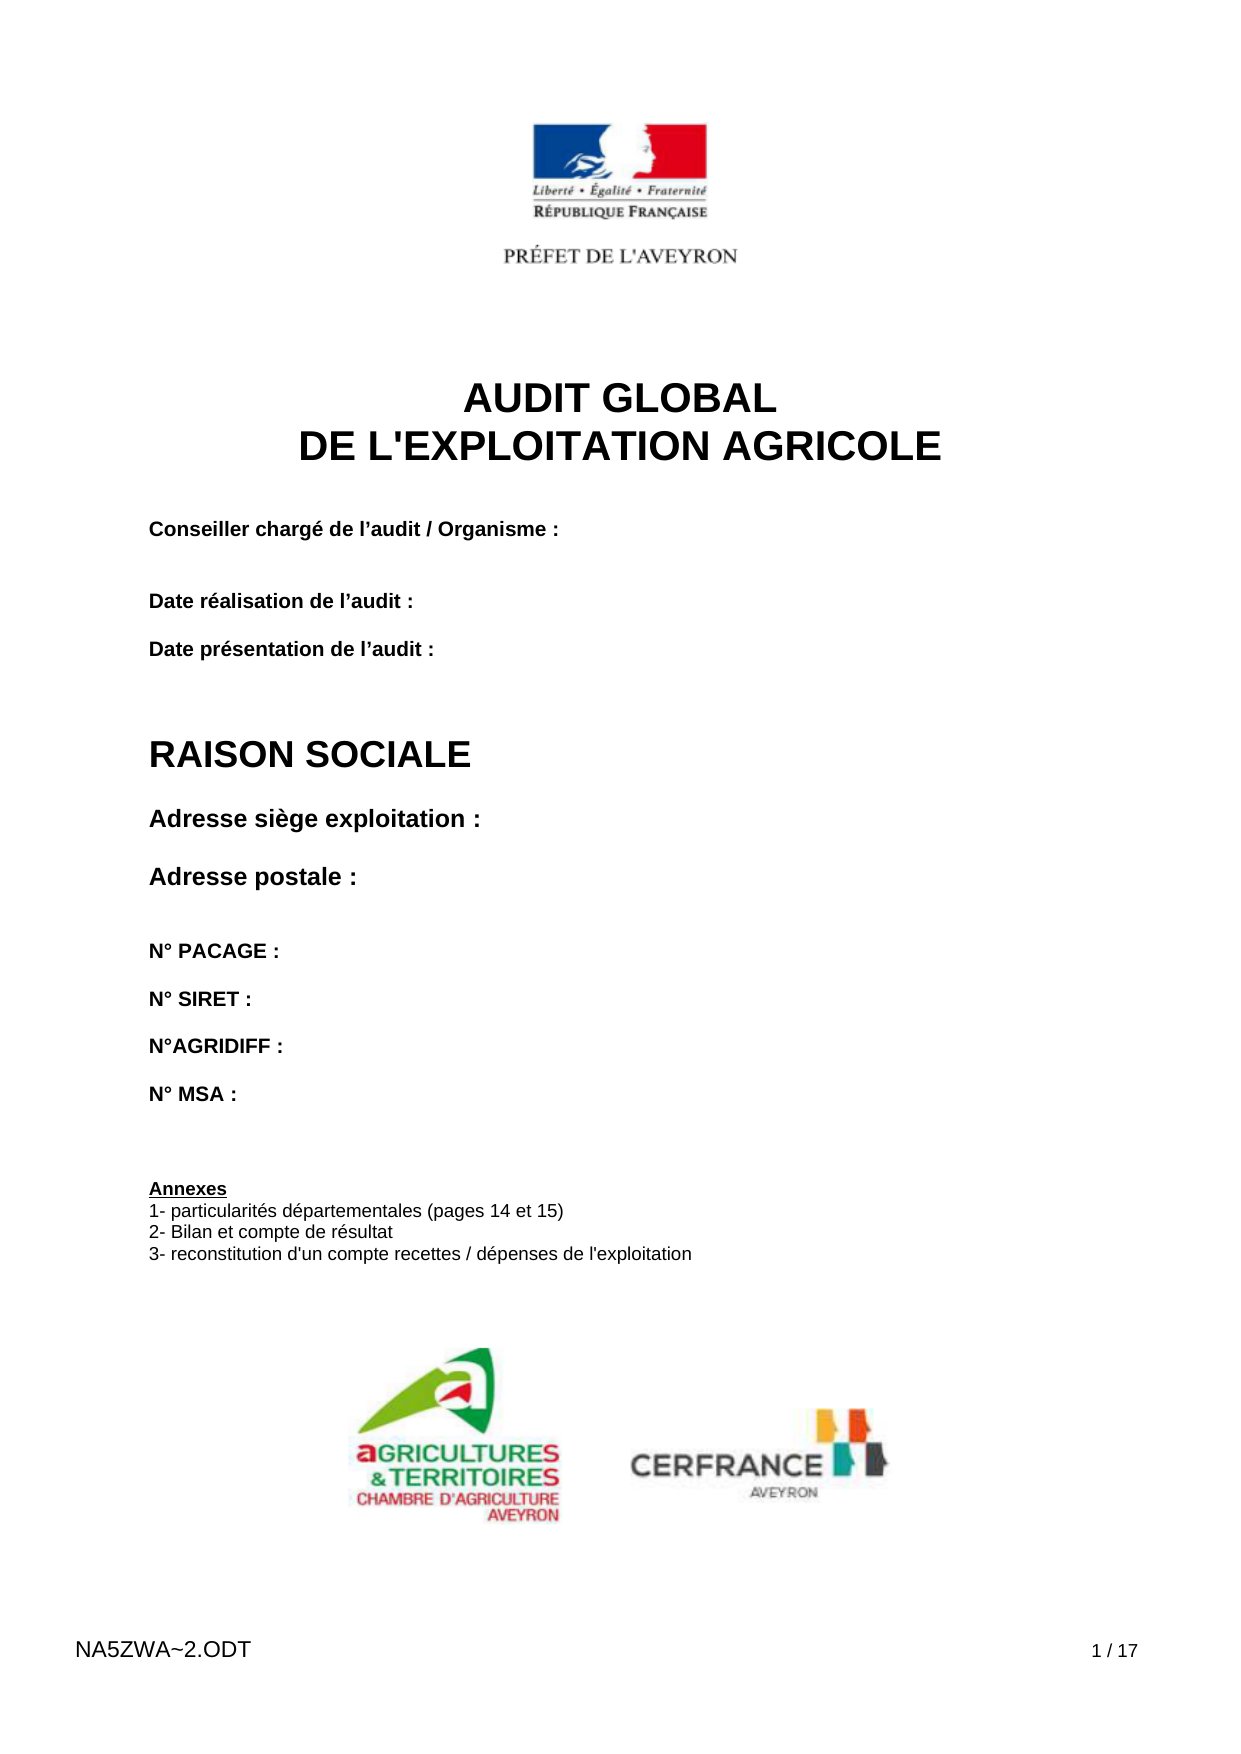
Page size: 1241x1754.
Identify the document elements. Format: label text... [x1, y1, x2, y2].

text 2- Bilan et compte de résultat [149, 1221, 1165, 1243]
text N°AGRIDIFF : [149, 1034, 1165, 1058]
text Date réalisation de l’audit : [149, 589, 1165, 613]
text RAISON SOCIALE [149, 732, 1165, 776]
table_header [739, 118, 1165, 268]
text N° PACAGE : [149, 938, 1165, 962]
text N° SIRET : [149, 986, 1165, 1010]
picture [502, 117, 739, 268]
text N° MSA : [149, 1082, 1165, 1106]
text 3- reconstitution d'un compte recettes / dépenses de l'exploitation [149, 1243, 1165, 1264]
text Conseiller chargé de l’audit / Organisme : [149, 517, 1165, 541]
table_header [75, 1344, 1165, 1553]
text DE L'EXPLOITATION AGRICOLE [75, 421, 1165, 469]
text Annexes [149, 1178, 1165, 1200]
text Adresse postale : [149, 862, 1165, 891]
text 1- particularités départementales (pages 14 et 15) [149, 1200, 1165, 1221]
picture [348, 1343, 892, 1527]
table_header [75, 118, 502, 268]
text Adresse siège exploitation : [149, 804, 1165, 833]
text AUDIT GLOBAL [75, 373, 1165, 421]
text Date présentation de l’audit : [149, 637, 1165, 661]
